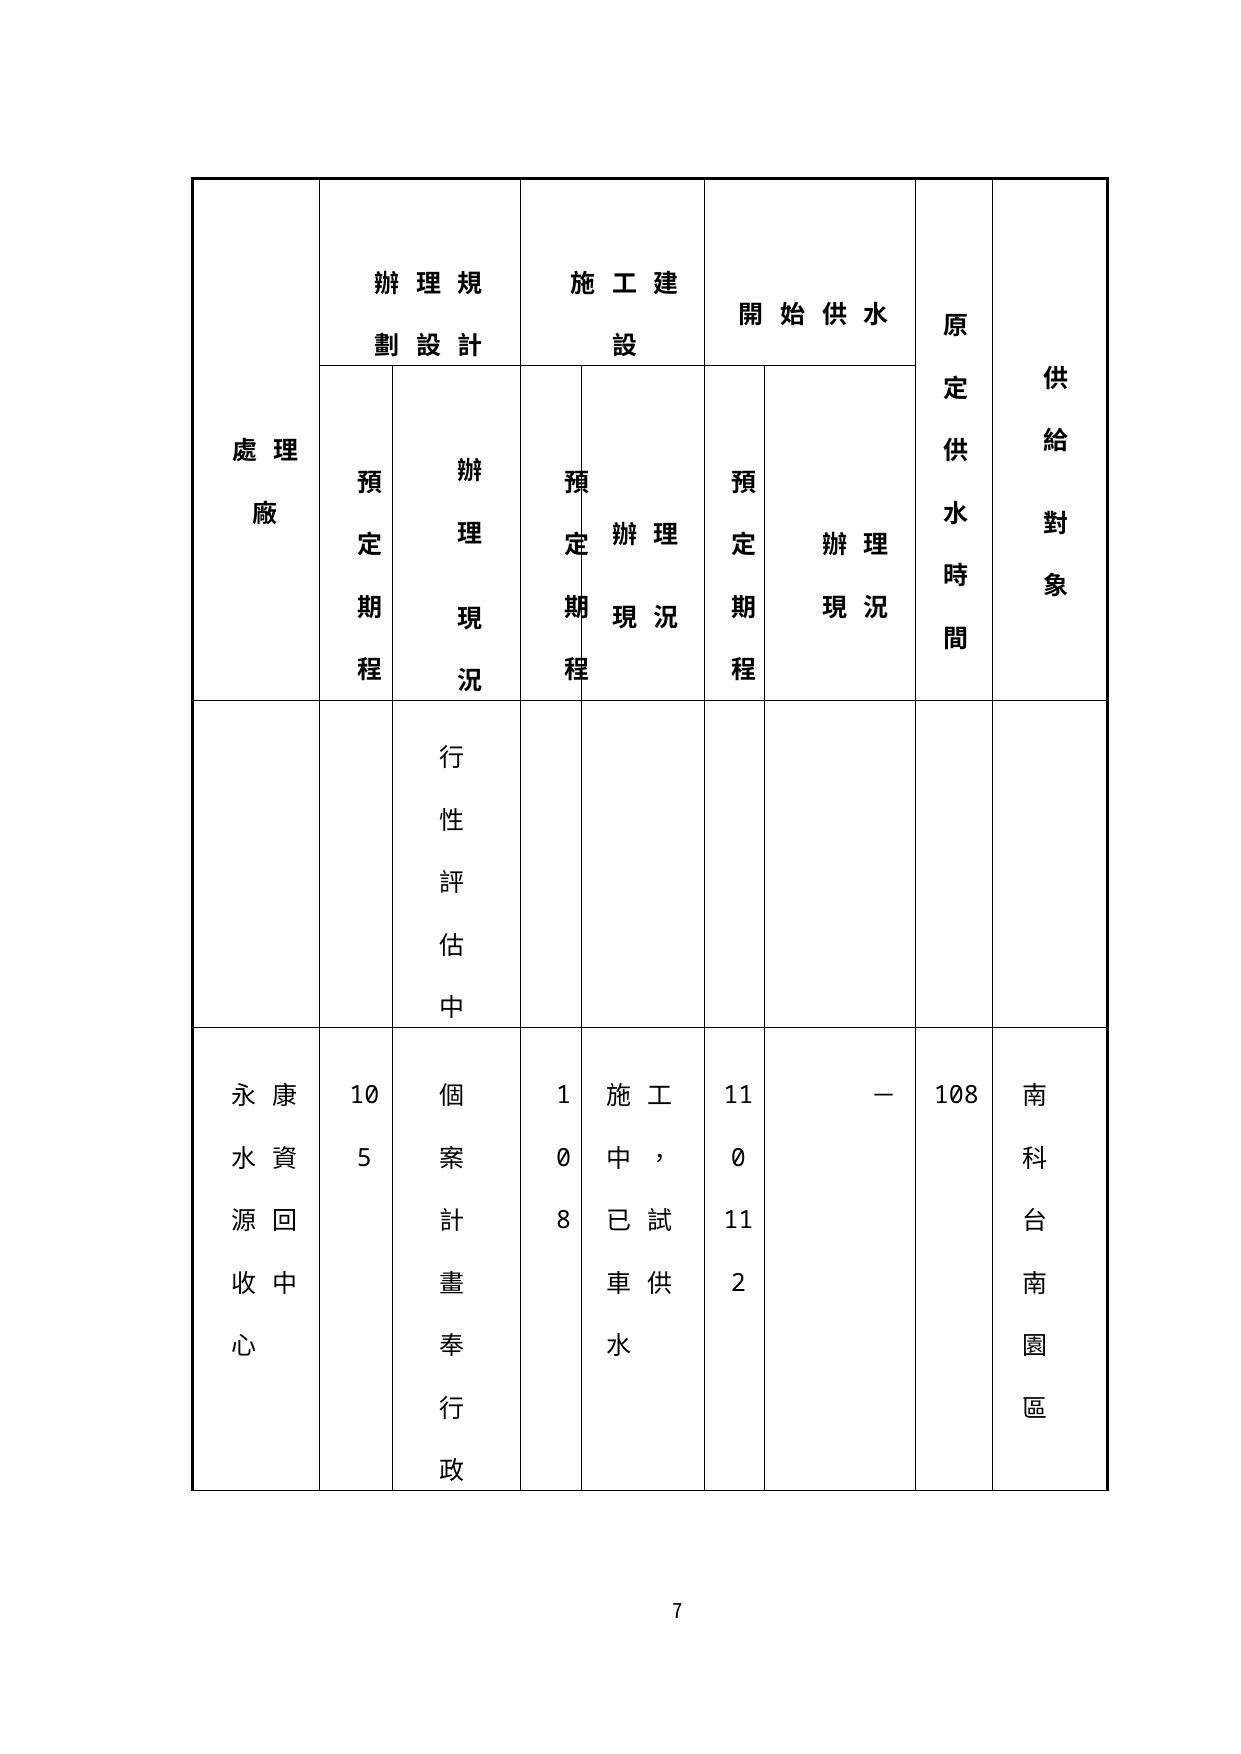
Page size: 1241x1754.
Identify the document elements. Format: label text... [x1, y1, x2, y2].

table_cell 108 [521, 1028, 581, 1490]
table_cell 辦理 現況 [393, 366, 520, 700]
table_cell 永康水資源回收中心 [194, 1028, 319, 1490]
table_cell [320, 701, 392, 1027]
table_cell 110 112 [705, 1028, 764, 1490]
table_cell － [765, 1028, 915, 1490]
table_cell － [582, 701, 704, 1027]
table_cell [993, 701, 1106, 1027]
table_header 開始供水 [705, 180, 915, 365]
table_cell － [765, 701, 915, 1027]
table_cell 預定期程 [320, 366, 392, 700]
table_cell 辦理 現況 [582, 366, 704, 700]
table_cell 預定期程 [705, 366, 764, 700]
table_cell [916, 701, 992, 1027]
table_cell 行性評估中 [393, 701, 520, 1027]
table_header 原定供水時間 [916, 180, 992, 700]
table_cell [194, 701, 319, 1027]
table_cell 預定期程 [521, 366, 581, 700]
table_cell [521, 701, 581, 1027]
table_cell 105 [320, 1028, 392, 1490]
table_header 處理廠 [194, 180, 319, 700]
table_cell [705, 701, 764, 1027]
table_header 施工建設 [521, 180, 704, 365]
table_cell 施工中，已試車供水 [582, 1028, 704, 1490]
table_header 供給 對象 [993, 180, 1106, 700]
table_cell 辦理現況 [765, 366, 915, 700]
table_header 辦理規劃設計 [320, 180, 520, 365]
table_cell 個案計畫奉行政 [393, 1028, 520, 1490]
table_cell 南科台南園區 [993, 1028, 1106, 1490]
table_cell 108 [916, 1028, 992, 1490]
